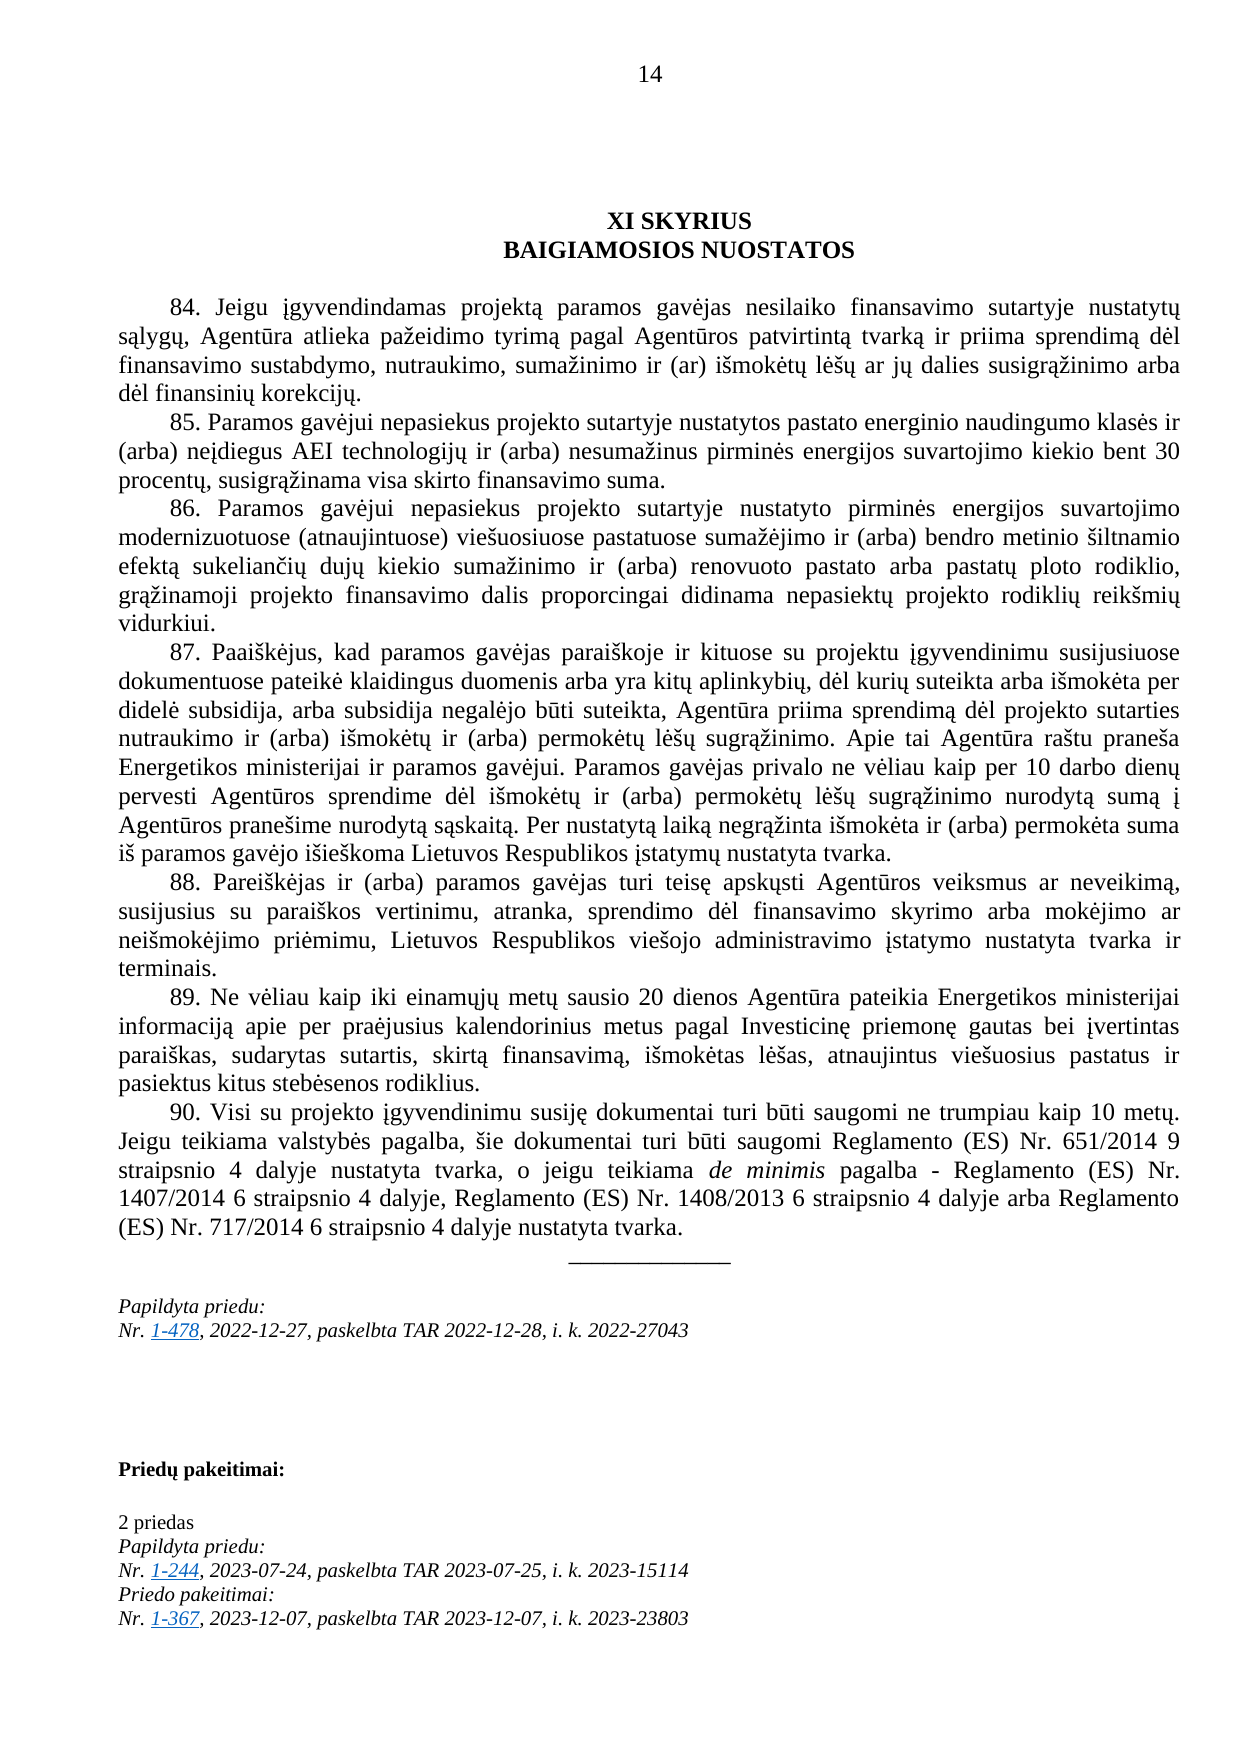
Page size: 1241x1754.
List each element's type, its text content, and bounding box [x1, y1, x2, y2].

text 85. Paramos gavėjui nepasiekus projekto sutartyje nustatytos pastato energinio naudingumo klasės ir (arba) neįdiegus AEI technologijų ir (arba) nesumažinus pirminės energijos suvartojimo kiekio bent 30 procentų, susigrąžinama visa skirto finansavimo suma. [118, 407, 1181, 493]
text Papildyta priedu: [118, 1534, 1181, 1558]
text Nr. 1-367, 2023-12-07, paskelbta TAR 2023-12-07, i. k. 2023-23803 [118, 1606, 1181, 1630]
text 84. Jeigu įgyvendindamas projektą paramos gavėjas nesilaiko finansavimo sutartyje nustatytų sąlygų, Agentūra atlieka pažeidimo tyrimą pagal Agentūros patvirtintą tvarką ir priima sprendimą dėl finansavimo sustabdymo, nutraukimo, sumažinimo ir (ar) išmokėtų lėšų ar jų dalies susigrąžinimo arba dėl finansinių korekcijų. [118, 292, 1181, 407]
text Nr. 1-244, 2023-07-24, paskelbta TAR 2023-07-25, i. k. 2023-15114 [118, 1558, 1181, 1582]
text XI SKYRIUS [118, 206, 1181, 235]
text 87. Paaiškėjus, kad paramos gavėjas paraiškoje ir kituose su projektu įgyvendinimu susijusiuose dokumentuose pateikė klaidingus duomenis arba yra kitų aplinkybių, dėl kurių suteikta arba išmokėta per didelė subsidija, arba subsidija negalėjo būti suteikta, Agentūra priima sprendimą dėl projekto sutarties nutraukimo ir (arba) išmokėtų ir (arba) permokėtų lėšų sugrąžinimo. Apie tai Agentūra raštu praneša Energetikos ministerijai ir paramos gavėjui. Paramos gavėjas privalo ne vėliau kaip per 10 darbo dienų pervesti Agentūros sprendime dėl išmokėtų ir (arba) permokėtų lėšų sugrąžinimo nurodytą sumą į Agentūros pranešime nurodytą sąskaitą. Per nustatytą laiką negrąžinta išmokėta ir (arba) permokėta suma iš paramos gavėjo išieškoma Lietuvos Respublikos įstatymų nustatyta tvarka. [118, 637, 1181, 867]
text 2 priedas [118, 1509, 1181, 1534]
text Priedo pakeitimai: [118, 1582, 1181, 1606]
text Priedų pakeitimai: [118, 1457, 1181, 1481]
text 90. Visi su projekto įgyvendinimu susiję dokumentai turi būti saugomi ne trumpiau kaip 10 metų. Jeigu teikiama valstybės pagalba, šie dokumentai turi būti saugomi Reglamento (ES) Nr. 651/2014 9 straipsnio 4 dalyje nustatyta tvarka, o jeigu teikiama de minimis pagalba - Reglamento (ES) Nr. 1407/2014 6 straipsnio 4 dalyje, Reglamento (ES) Nr. 1408/2013 6 straipsnio 4 dalyje arba Reglamento (ES) Nr. 717/2014 6 straipsnio 4 dalyje nustatyta tvarka. [118, 1097, 1181, 1241]
text 86. Paramos gavėjui nepasiekus projekto sutartyje nustatyto pirminės energijos suvartojimo modernizuotuose (atnaujintuose) viešuosiuose pastatuose sumažėjimo ir (arba) bendro metinio šiltnamio efektą sukeliančių dujų kiekio sumažinimo ir (arba) renovuoto pastato arba pastatų ploto rodiklio, grąžinamoji projekto finansavimo dalis proporcingai didinama nepasiektų projekto rodiklių reikšmių vidurkiui. [118, 493, 1181, 637]
text Nr. 1-478, 2022-12-27, paskelbta TAR 2022-12-28, i. k. 2022-27043 [118, 1318, 1181, 1342]
text ______________ [118, 1241, 1181, 1265]
text BAIGIAMOSIOS NUOSTATOS [118, 235, 1181, 263]
text 88. Pareiškėjas ir (arba) paramos gavėjas turi teisę apskųsti Agentūros veiksmus ar neveikimą, susijusius su paraiškos vertinimu, atranka, sprendimo dėl finansavimo skyrimo arba mokėjimo ar neišmokėjimo priėmimu, Lietuvos Respublikos viešojo administravimo įstatymo nustatyta tvarka ir terminais. [118, 867, 1181, 982]
text Papildyta priedu: [118, 1294, 1181, 1318]
text 89. Ne vėliau kaip iki einamųjų metų sausio 20 dienos Agentūra pateikia Energetikos ministerijai informaciją apie per praėjusius kalendorinius metus pagal Investicinę priemonę gautas bei įvertintas paraiškas, sudarytas sutartis, skirtą finansavimą, išmokėtas lėšas, atnaujintus viešuosius pastatus ir pasiektus kitus stebėsenos rodiklius. [118, 982, 1181, 1097]
